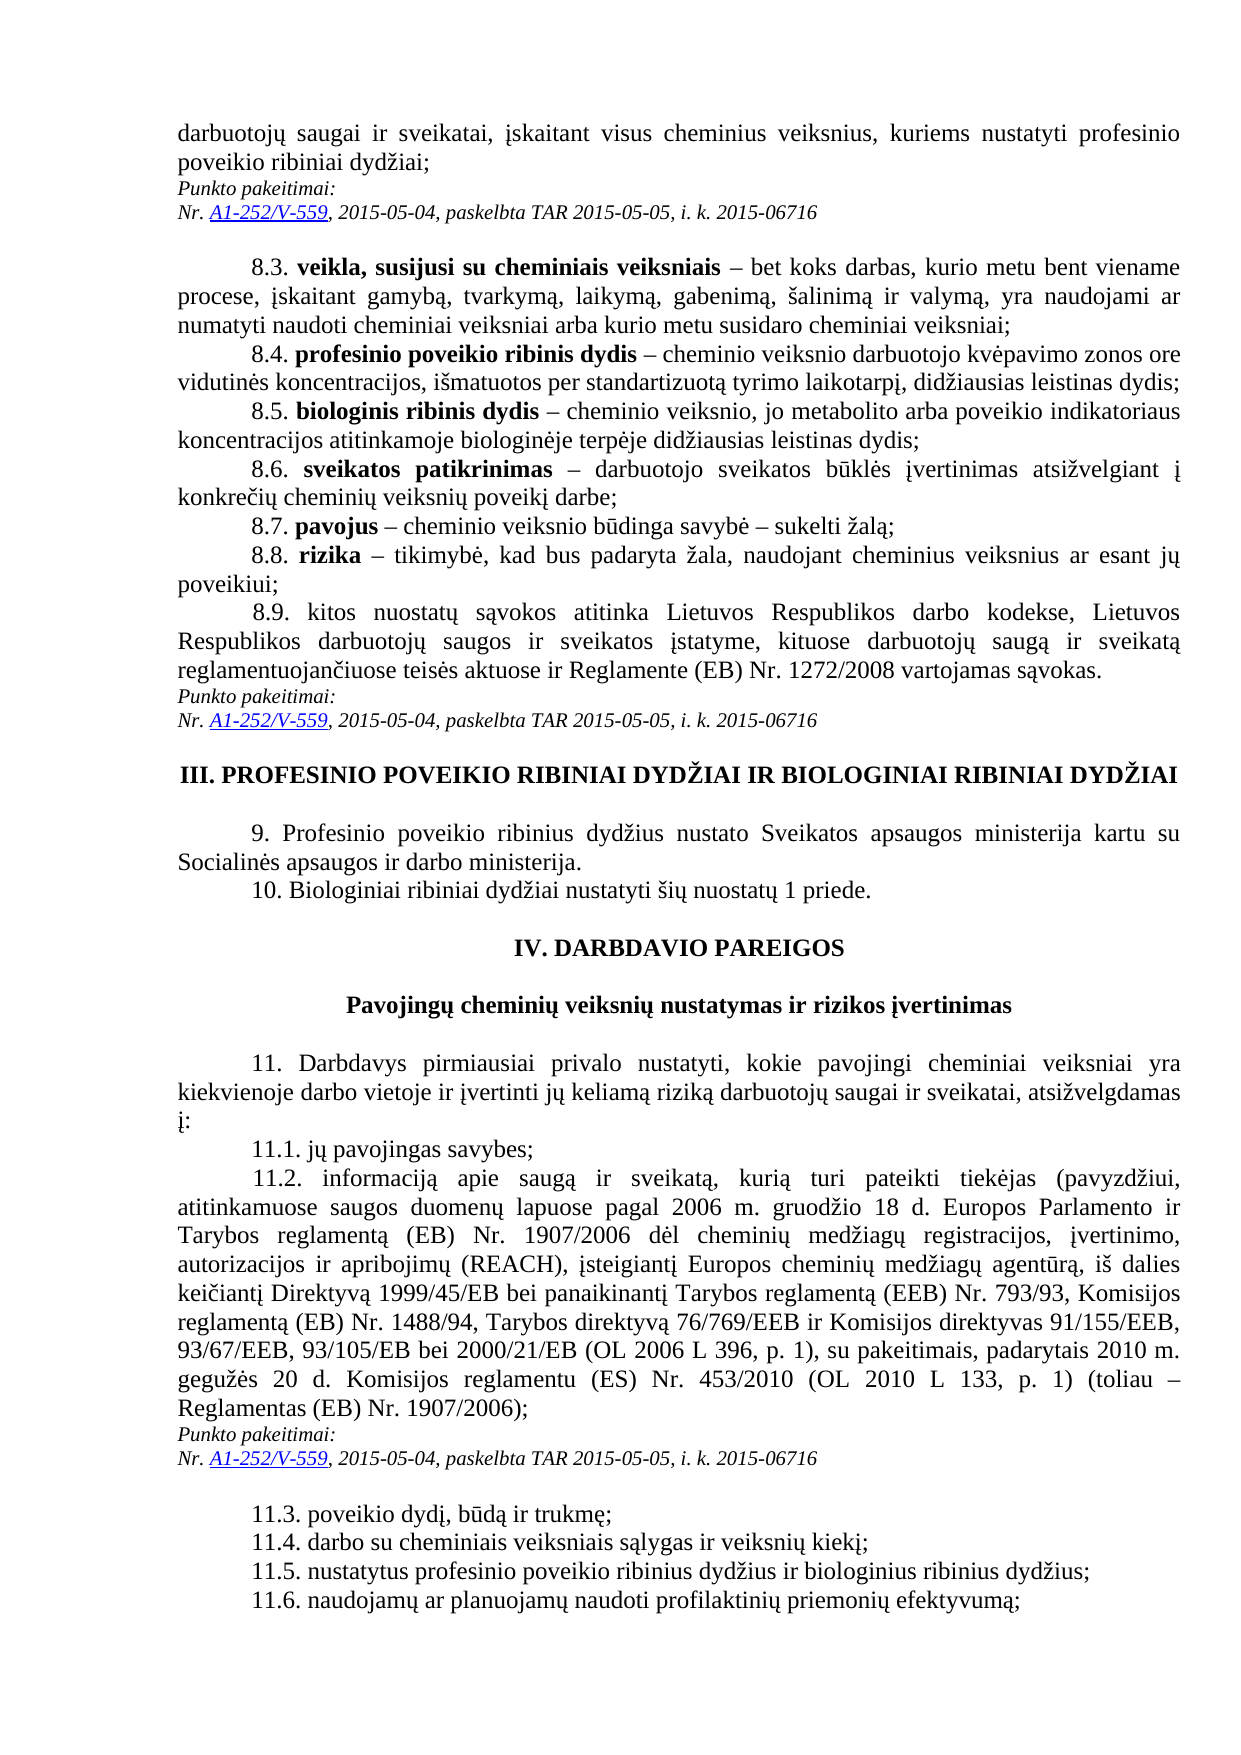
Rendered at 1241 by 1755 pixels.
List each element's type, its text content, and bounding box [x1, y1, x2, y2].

text Punkto pakeitimai: [177, 176, 1181, 200]
text 8.6. sveikatos patikrinimas – darbuotojo sveikatos būklės įvertinimas atsižvelgiant į konkrečių cheminių veiksnių poveikį darbe; [177, 454, 1181, 511]
text Nr. A1-252/V-559, 2015-05-04, paskelbta TAR 2015-05-05, i. k. 2015-06716 [177, 200, 1181, 224]
text 10. Biologiniai ribiniai dydžiai nustatyti šių nuostatų 1 priede. [177, 876, 1181, 904]
text 8.3. veikla, susijusi su cheminiais veiksniais – bet koks darbas, kurio metu bent viename procese, įskaitant gamybą, tvarkymą, laikymą, gabenimą, šalinimą ir valymą, yra naudojami ar numatyti naudoti cheminiai veiksniai arba kurio metu susidaro cheminiai veiksniai; [177, 252, 1181, 339]
text 11.6. naudojamų ar planuojamų naudoti profilaktinių priemonių efektyvumą; [177, 1585, 1181, 1614]
text Nr. A1-252/V-559, 2015-05-04, paskelbta TAR 2015-05-05, i. k. 2015-06716 [177, 1446, 1181, 1470]
text 9. Profesinio poveikio ribinius dydžius nustato Sveikatos apsaugos ministerija kartu su Socialinės apsaugos ir darbo ministerija. [177, 818, 1181, 876]
text IV. DARBDAVIO PAREIGOS [177, 933, 1181, 962]
text 11. Darbdavys pirmiausiai privalo nustatyti, kokie pavojingi cheminiai veiksniai yra kiekvienoje darbo vietoje ir įvertinti jų keliamą riziką darbuotojų saugai ir sveikatai, atsižvelgdamas į: [177, 1048, 1181, 1134]
text 11.3. poveikio dydį, būdą ir trukmę; [177, 1499, 1181, 1527]
text 8.7. pavojus – cheminio veiksnio būdinga savybė – sukelti žalą; [177, 511, 1181, 540]
text Pavojingų cheminių veiksnių nustatymas ir rizikos įvertinimas [177, 991, 1181, 1019]
text 8.5. biologinis ribinis dydis – cheminio veiksnio, jo metabolito arba poveikio indikatoriaus koncentracijos atitinkamoje biologinėje terpėje didžiausias leistinas dydis; [177, 396, 1181, 454]
text Punkto pakeitimai: [177, 684, 1181, 708]
text 11.5. nustatytus profesinio poveikio ribinius dydžius ir biologinius ribinius dydžius; [177, 1556, 1181, 1585]
text Punkto pakeitimai: [177, 1422, 1181, 1446]
text darbuotojų saugai ir sveikatai, įskaitant visus cheminius veiksnius, kuriems nustatyti profesinio poveikio ribiniai dydžiai; [177, 118, 1181, 176]
text 11.4. darbo su cheminiais veiksniais sąlygas ir veiksnių kiekį; [177, 1527, 1181, 1556]
text Nr. A1-252/V-559, 2015-05-04, paskelbta TAR 2015-05-05, i. k. 2015-06716 [177, 708, 1181, 732]
text III. profesinio poveikio ribiniai dydžiai ir biologiniai ribiniai dydžiai [177, 761, 1181, 789]
text 8.9. kitos nuostatų sąvokos atitinka Lietuvos Respublikos darbo kodekse, Lietuvos Respublikos darbuotojų saugos ir sveikatos įstatyme, kituose darbuotojų saugą ir sveikatą reglamentuojančiuose teisės aktuose ir Reglamente (EB) Nr. 1272/2008 vartojamas sąvokas. [177, 597, 1181, 684]
text 11.2. informaciją apie saugą ir sveikatą, kurią turi pateikti tiekėjas (pavyzdžiui, atitinkamuose saugos duomenų lapuose pagal 2006 m. gruodžio 18 d. Europos Parlamento ir Tarybos reglamentą (EB) Nr. 1907/2006 dėl cheminių medžiagų registracijos, įvertinimo, autorizacijos ir apribojimų (REACH), įsteigiantį Europos cheminių medžiagų agentūrą, iš dalies keičiantį Direktyvą 1999/45/EB bei panaikinantį Tarybos reglamentą (EEB) Nr. 793/93, Komisijos reglamentą (EB) Nr. 1488/94, Tarybos direktyvą 76/769/EEB ir Komisijos direktyvas 91/155/EEB, 93/67/EEB, 93/105/EB bei 2000/21/EB (OL 2006 L 396, p. 1), su pakeitimais, padarytais 2010 m. gegužės 20 d. Komisijos reglamentu (ES) Nr. 453/2010 (OL 2010 L 133, p. 1) (toliau – Reglamentas (EB) Nr. 1907/2006); [177, 1163, 1181, 1422]
text 8.8. rizika – tikimybė, kad bus padaryta žala, naudojant cheminius veiksnius ar esant jų poveikiui; [177, 540, 1181, 597]
text 11.1. jų pavojingas savybes; [177, 1134, 1181, 1163]
text 8.4. profesinio poveikio ribinis dydis – cheminio veiksnio darbuotojo kvėpavimo zonos ore vidutinės koncentracijos, išmatuotos per standartizuotą tyrimo laikotarpį, didžiausias leistinas dydis; [177, 339, 1181, 396]
